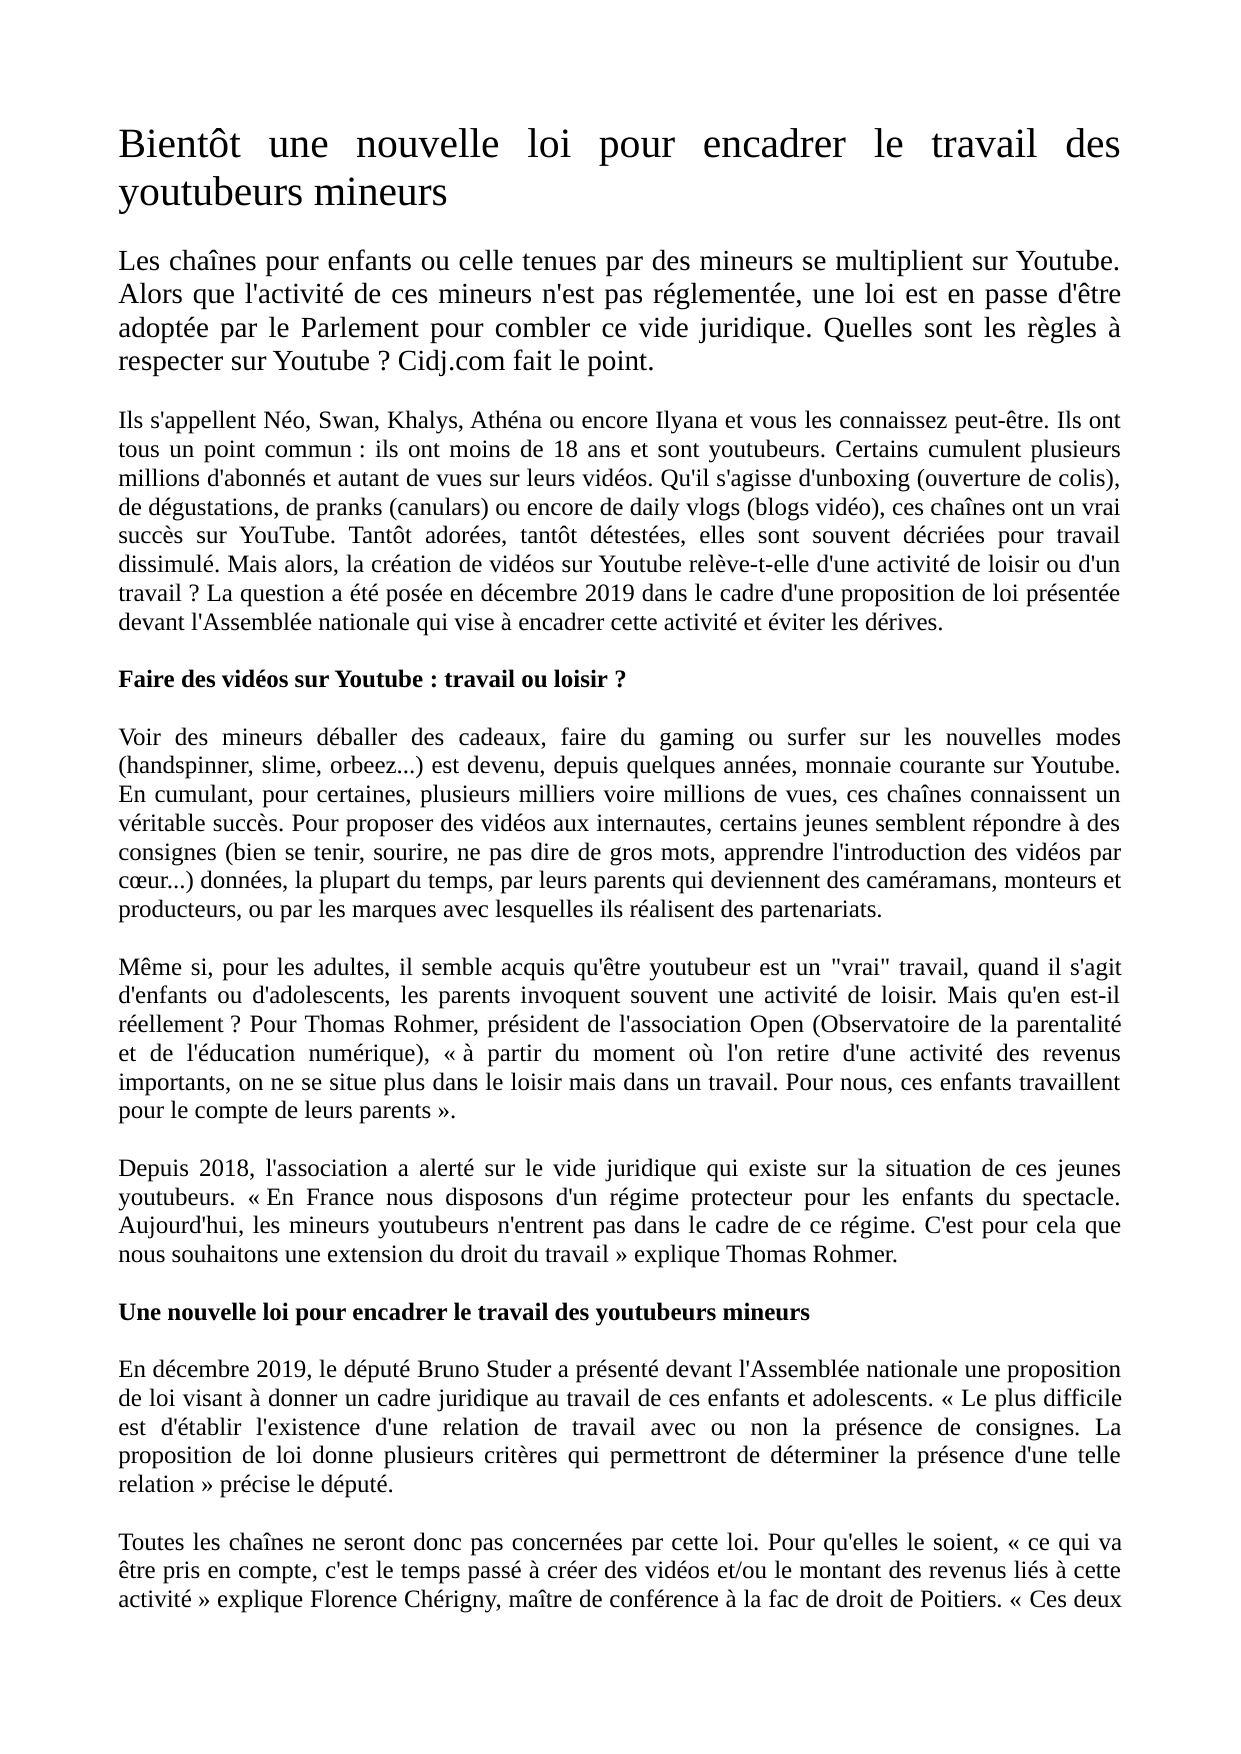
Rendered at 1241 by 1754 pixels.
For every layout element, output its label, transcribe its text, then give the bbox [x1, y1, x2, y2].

text Depuis 2018, l'association a alerté sur le vide juridique qui existe sur la situation de ces jeunes youtubeurs. « En France nous disposons d'un régime protecteur pour les enfants du spectacle. Aujourd'hui, les mineurs youtubeurs n'entrent pas dans le cadre de ce régime. C'est pour cela que nous souhaitons une extension du droit du travail » explique Thomas Rohmer. [118, 1153, 1122, 1268]
text Faire des vidéos sur Youtube : travail ou loisir ? [118, 664, 1122, 693]
text Même si, pour les adultes, il semble acquis qu'être youtubeur est un "vrai" travail, quand il s'agit d'enfants ou d'adolescents, les parents invoquent souvent une activité de loisir. Mais qu'en est-il réellement ? Pour Thomas Rohmer, président de l'association Open (Observatoire de la parentalité et de l'éducation numérique), « à partir du moment où l'on retire d'une activité des revenus importants, on ne se situe plus dans le loisir mais dans un travail. Pour nous, ces enfants travaillent pour le compte de leurs parents ». [118, 952, 1122, 1124]
text Toutes les chaînes ne seront donc pas concernées par cette loi. Pour qu'elles le soient, « ce qui va être pris en compte, c'est le temps passé à créer des vidéos et/ou le montant des revenus liés à cette activité » explique Florence Chérigny, maître de conférence à la fac de droit de Poitiers. « Ces deux [118, 1527, 1122, 1613]
text Voir des mineurs déballer des cadeaux, faire du gaming ou surfer sur les nouvelles modes (handspinner, slime, orbeez...) est devenu, depuis quelques années, monnaie courante sur Youtube. En cumulant, pour certaines, plusieurs milliers voire millions de vues, ces chaînes connaissent un véritable succès. Pour proposer des vidéos aux internautes, certains jeunes semblent répondre à des consignes (bien se tenir, sourire, ne pas dire de gros mots, apprendre l'introduction des vidéos par cœur...) données, la plupart du temps, par leurs parents qui deviennent des caméramans, monteurs et producteurs, ou par les marques avec lesquelles ils réalisent des partenariats. [118, 722, 1122, 923]
text Les chaînes pour enfants ou celle tenues par des mineurs se multiplient sur Youtube. Alors que l'activité de ces mineurs n'est pas réglementée, une loi est en passe d'être adoptée par le Parlement pour combler ce vide juridique. Quelles sont les règles à respecter sur Youtube ? Cidj.com fait le point. [118, 243, 1122, 377]
text Bientôt une nouvelle loi pour encadrer le travail des youtubeurs mineurs [118, 118, 1122, 214]
text Une nouvelle loi pour encadrer le travail des youtubeurs mineurs [118, 1297, 1122, 1326]
text Ils s'appellent Néo, Swan, Khalys, Athéna ou encore Ilyana et vous les connaissez peut-être. Ils ont tous un point commun : ils ont moins de 18 ans et sont youtubeurs. Certains cumulent plusieurs millions d'abonnés et autant de vues sur leurs vidéos. Qu'il s'agisse d'unboxing (ouverture de colis), de dégustations, de pranks (canulars) ou encore de daily vlogs (blogs vidéo), ces chaînes ont un vrai succès sur YouTube. Tantôt adorées, tantôt détestées, elles sont souvent décriées pour travail dissimulé. Mais alors, la création de vidéos sur Youtube relève-t-elle d'une activité de loisir ou d'un travail ? La question a été posée en décembre 2019 dans le cadre d'une proposition de loi présentée devant l'Assemblée nationale qui vise à encadrer cette activité et éviter les dérives. [118, 406, 1122, 636]
text En décembre 2019, le député Bruno Studer a présenté devant l'Assemblée nationale une proposition de loi visant à donner un cadre juridique au travail de ces enfants et adolescents. « Le plus difficile est d'établir l'existence d'une relation de travail avec ou non la présence de consignes. La proposition de loi donne plusieurs critères qui permettront de déterminer la présence d'une telle relation » précise le député. [118, 1354, 1122, 1498]
